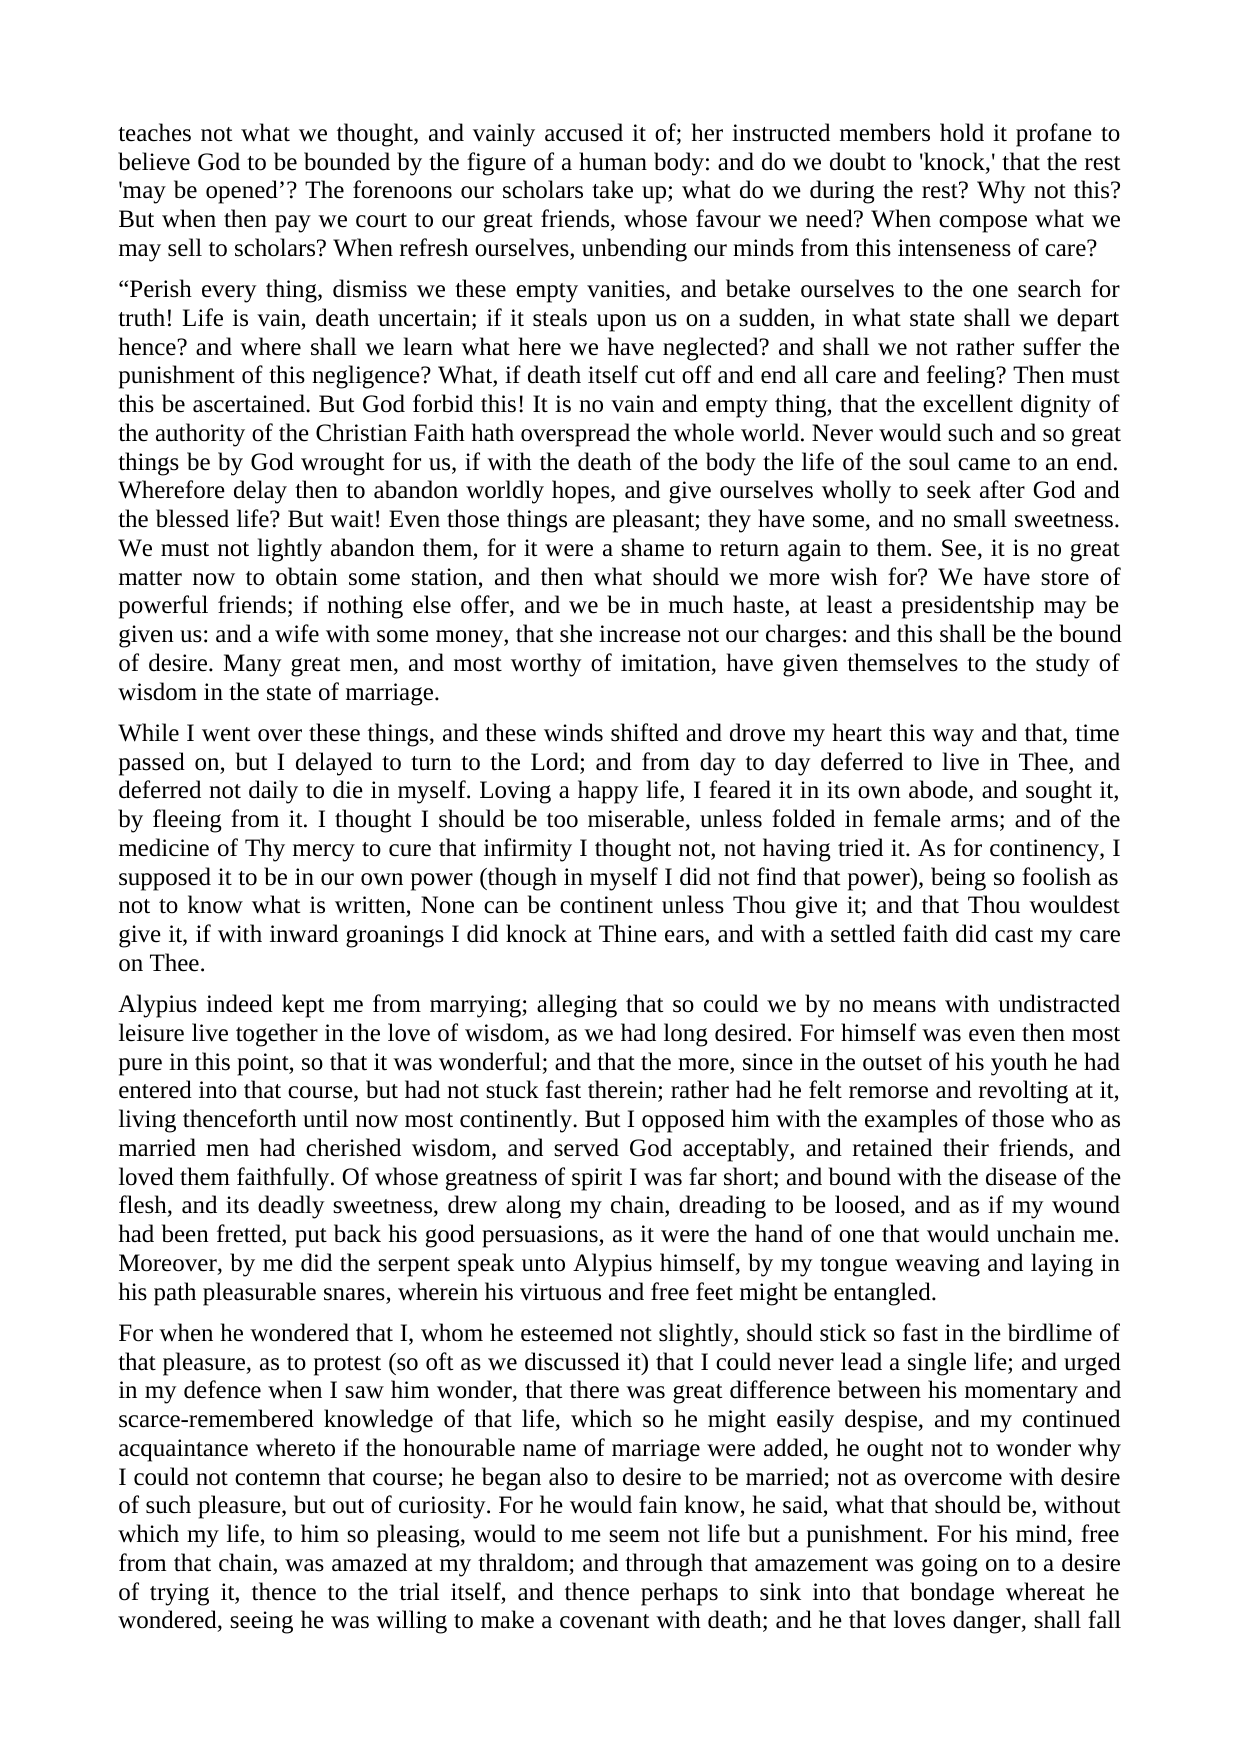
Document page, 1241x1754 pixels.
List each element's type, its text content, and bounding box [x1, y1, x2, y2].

text While I went over these things, and these winds shifted and drove my heart this way and that, time passed on, but I delayed to turn to the Lord; and from day to day deferred to live in Thee, and deferred not daily to die in myself. Loving a happy life, I feared it in its own abode, and sought it, by fleeing from it. I thought I should be too miserable, unless folded in female arms; and of the medicine of Thy mercy to cure that infirmity I thought not, not having tried it. As for continency, I supposed it to be in our own power (though in myself I did not find that power), being so foolish as not to know what is written, None can be continent unless Thou give it; and that Thou wouldest give it, if with inward groanings I did knock at Thine ears, and with a settled faith did cast my care on Thee. [118, 718, 1122, 977]
text For when he wondered that I, whom he esteemed not slightly, should stick so fast in the birdlime of that pleasure, as to protest (so oft as we discussed it) that I could never lead a single life; and urged in my defence when I saw him wonder, that there was great difference between his momentary and scarce-remembered knowledge of that life, which so he might easily despise, and my continued acquaintance whereto if the honourable name of marriage were added, he ought not to wonder why I could not contemn that course; he began also to desire to be married; not as overcome with desire of such pleasure, but out of curiosity. For he would fain know, he said, what that should be, without which my life, to him so pleasing, would to me seem not life but a punishment. For his mind, free from that chain, was amazed at my thraldom; and through that amazement was going on to a desire of trying it, thence to the trial itself, and thence perhaps to sink into that bondage whereat he wondered, seeing he was willing to make a covenant with death; and he that loves danger, shall fall [118, 1318, 1122, 1634]
text “Perish every thing, dismiss we these empty vanities, and betake ourselves to the one search for truth! Life is vain, death uncertain; if it steals upon us on a sudden, in what state shall we depart hence? and where shall we learn what here we have neglected? and shall we not rather suffer the punishment of this negligence? What, if death itself cut off and end all care and feeling? Then must this be ascertained. But God forbid this! It is no vain and empty thing, that the excellent dignity of the authority of the Christian Faith hath overspread the whole world. Never would such and so great things be by God wrought for us, if with the death of the body the life of the soul came to an end. Wherefore delay then to abandon worldly hopes, and give ourselves wholly to seek after God and the blessed life? But wait! Even those things are pleasant; they have some, and no small sweetness. We must not lightly abandon them, for it were a shame to return again to them. See, it is no great matter now to obtain some station, and then what should we more wish for? We have store of powerful friends; if nothing else offer, and we be in much haste, at least a presidentship may be given us: and a wife with some money, that she increase not our charges: and this shall be the bound of desire. Many great men, and most worthy of imitation, have given themselves to the study of wisdom in the state of marriage. [118, 274, 1122, 706]
text Alypius indeed kept me from marrying; alleging that so could we by no means with undistracted leisure live together in the love of wisdom, as we had long desired. For himself was even then most pure in this point, so that it was wonderful; and that the more, since in the outset of his youth he had entered into that course, but had not stuck fast therein; rather had he felt remorse and revolting at it, living thenceforth until now most continently. But I opposed him with the examples of those who as married men had cherished wisdom, and served God acceptably, and retained their friends, and loved them faithfully. Of whose greatness of spirit I was far short; and bound with the disease of the flesh, and its deadly sweetness, drew along my chain, dreading to be loosed, and as if my wound had been fretted, put back his good persuasions, as it were the hand of one that would unchain me. Moreover, by me did the serpent speak unto Alypius himself, by my tongue weaving and laying in his path pleasurable snares, wherein his virtuous and free feet might be entangled. [118, 989, 1122, 1306]
text teaches not what we thought, and vainly accused it of; her instructed members hold it profane to believe God to be bounded by the figure of a human body: and do we doubt to 'knock,' that the rest 'may be opened’? The forenoons our scholars take up; what do we during the rest? Why not this? But when then pay we court to our great friends, whose favour we need? When compose what we may sell to scholars? When refresh ourselves, unbending our minds from this intenseness of care? [118, 118, 1122, 262]
